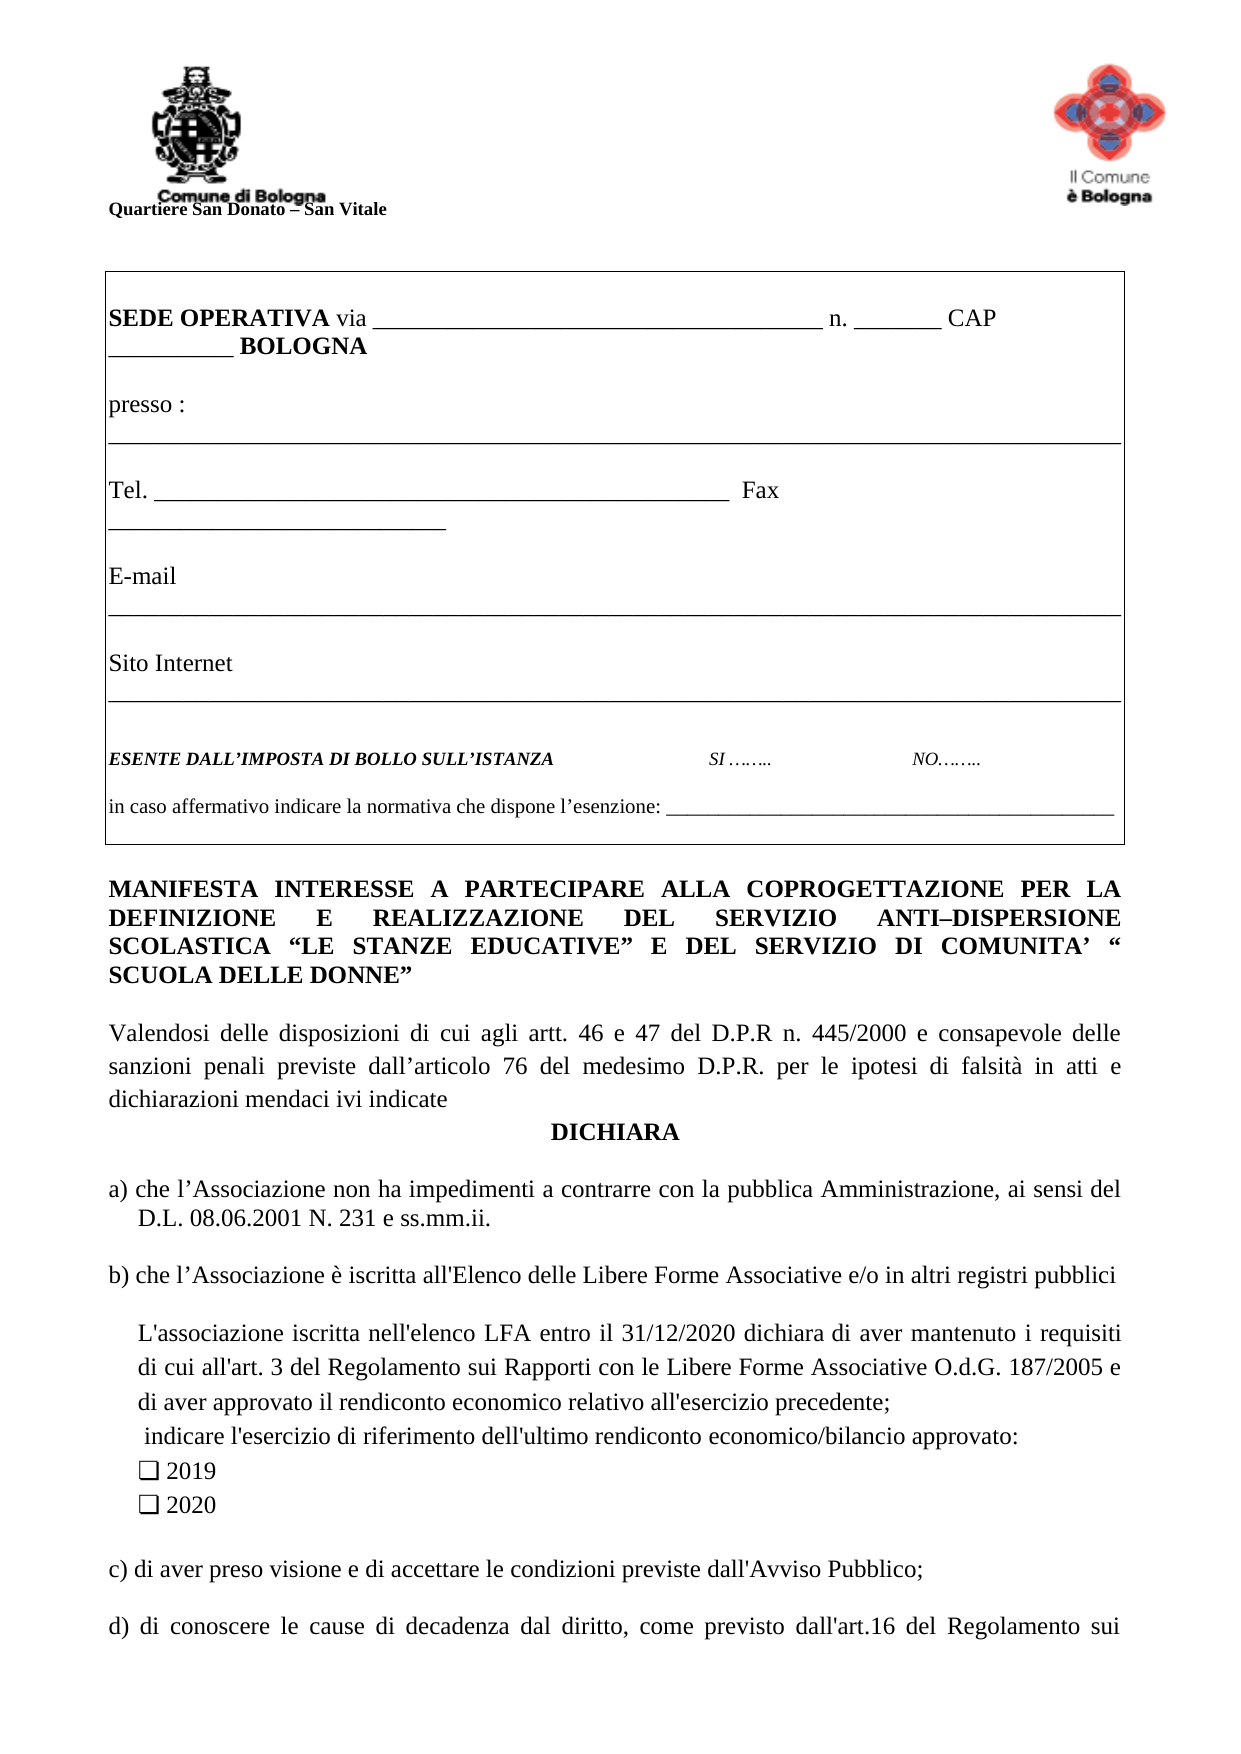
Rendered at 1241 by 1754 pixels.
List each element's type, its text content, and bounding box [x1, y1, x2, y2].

text in caso affermativo indicare la normativa che dispone l’esenzione: ___________________________________________ [108, 794, 1122, 818]
text E-mail _________________________________________________________________________________ [108, 561, 1122, 619]
text Tel. ______________________________________________ Fax ___________________________ [108, 475, 1122, 533]
text a) che l’Associazione non ha impedimenti a contrarre con la pubblica Amministrazione, ai sensi del D.L. 08.06.2001 N. 231 e ss.mm.ii. [108, 1174, 1122, 1232]
text MANIFESTA INTERESSE A PARTECIPARE ALLA COPROGETTAZIONE PER LA DEFINIZIONE E REALIZZAZIONE DEL SERVIZIO ANTI–DISPERSIONE SCOLASTICA “LE STANZE EDUCATIVE” E DEL SERVIZIO DI COMUNITA’ “ SCUOLA DELLE DONNE” [108, 874, 1122, 989]
text ❏ 2020 [138, 1490, 1122, 1519]
text indicare l'esercizio di riferimento dell'ultimo rendiconto economico/bilancio approvato: [138, 1421, 1122, 1450]
picture [68, 8, 1237, 206]
text SEDE OPERATIVA via ____________________________________ n. _______ CAP __________ BOLOGNA [108, 303, 1122, 360]
text Valendosi delle disposizioni di cui agli artt. 46 e 47 del D.P.R n. 445/2000 e consapevole delle sanzioni penali previste dall’articolo 76 del medesimo D.P.R. per le ipotesi di falsità in atti e dichiarazioni mendaci ivi indicate [108, 1018, 1122, 1112]
text d) di conoscere le cause di decadenza dal diritto, come previsto dall'art.16 del Regolamento sui [108, 1611, 1122, 1640]
text ESENTE DALL’IMPOSTA DI BOLLO SULL’ISTANZA SI …….. NO…….. [108, 748, 1122, 770]
text Sito Internet _________________________________________________________________________________ [108, 648, 1122, 705]
text c) di aver preso visione e di accettare le condizioni previste dall'Avviso Pubblico; [108, 1554, 1122, 1582]
text b) che l’Associazione è iscritta all'Elenco delle Libere Forme Associative e/o in altri registri pubblici [108, 1261, 1122, 1289]
text L'associazione iscritta nell'elenco LFA entro il 31/12/2020 dichiara di aver mantenuto i requisiti di cui all'art. 3 del Regolamento sui Rapporti con le Libere Forme Associative O.d.G. 187/2005 e di aver approvato il rendiconto economico relativo all'esercizio precedente; [138, 1318, 1122, 1416]
text ❏ 2019 [138, 1456, 1122, 1485]
text DICHIARA [108, 1117, 1122, 1146]
text presso : _________________________________________________________________________________ [108, 389, 1122, 446]
